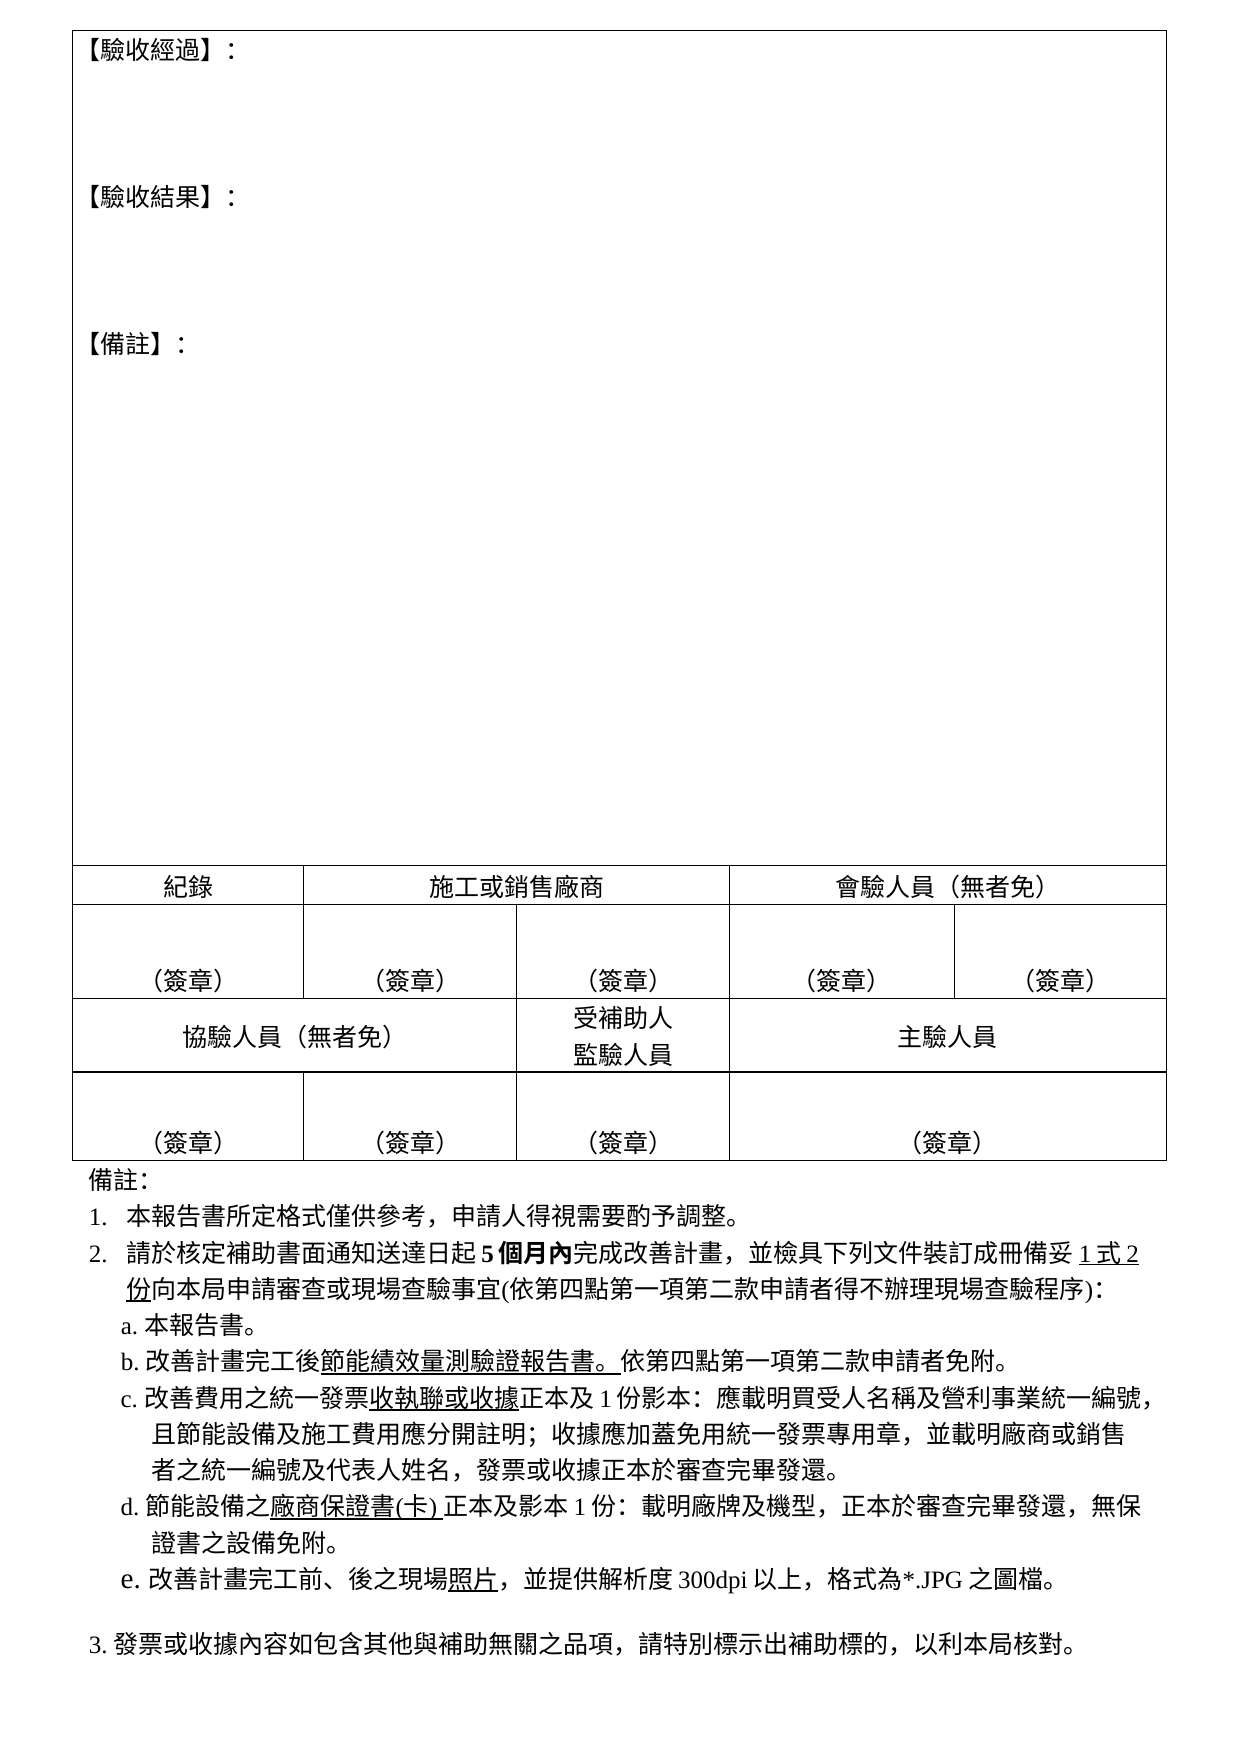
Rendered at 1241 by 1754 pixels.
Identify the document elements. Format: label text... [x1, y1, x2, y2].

text c. 改善費用之統一發票收執聯或收據正本及1份影本：應載明買受人名稱及營利事業統一編號，且節能設備及施工費用應分開註明；收據應加蓋免用統一發票專用章，並載明廠商或銷售者之統一編號及代表人姓名，發票或收據正本於審查完畢發還。 [120, 1378, 1152, 1487]
table_cell 【驗收經過】： 【驗收結果】： 【備註】： [73, 31, 1166, 865]
table_cell 協驗人員（無者免） [73, 999, 516, 1071]
table_cell （簽章） [730, 905, 954, 998]
table_cell （簽章） [73, 905, 303, 998]
list 本報告書所定格式僅供參考，申請人得視需要酌予調整。 [89, 1197, 1152, 1233]
list 請於核定補助書面通知送達日起5個月內完成改善計畫，並檢具下列文件裝訂成冊備妥1式2份向本局申請審查或現場查驗事宜(依第四點第一項第二款申請者得不辦理現場查驗程序)： [89, 1233, 1152, 1306]
text a. 本報告書。 [89, 1306, 1152, 1342]
table_cell （簽章） [73, 1073, 303, 1159]
table_cell 主驗人員 [730, 999, 1166, 1071]
table_cell （簽章） [955, 905, 1166, 998]
table_cell （簽章） [304, 1073, 516, 1159]
text d. 節能設備之廠商保證書(卡) 正本及影本1份：載明廠牌及機型，正本於審查完畢發還，無保證書之設備免附。 [120, 1487, 1152, 1559]
table_cell （簽章） [517, 1073, 729, 1159]
table_cell 紀錄 [73, 866, 303, 904]
table_cell （簽章） [517, 905, 729, 998]
table_cell 施工或銷售廠商 [304, 866, 729, 904]
text e. 改善計畫完工前、後之現場照片，並提供解析度300dpi以上，格式為*.JPG之圖檔。 [120, 1559, 1152, 1596]
table_cell 會驗人員（無者免） [730, 866, 1166, 904]
table_cell 受補助人 監驗人員 [517, 999, 729, 1071]
table_cell （簽章） [304, 905, 516, 998]
table_cell （簽章） [730, 1073, 1166, 1159]
text b. 改善計畫完工後節能績效量測驗證報告書。依第四點第一項第二款申請者免附。 [89, 1342, 1152, 1378]
text 3. 發票或收據內容如包含其他與補助無關之品項，請特別標示出補助標的，以利本局核對。 [89, 1625, 1152, 1661]
text 備註： [89, 1161, 1152, 1197]
